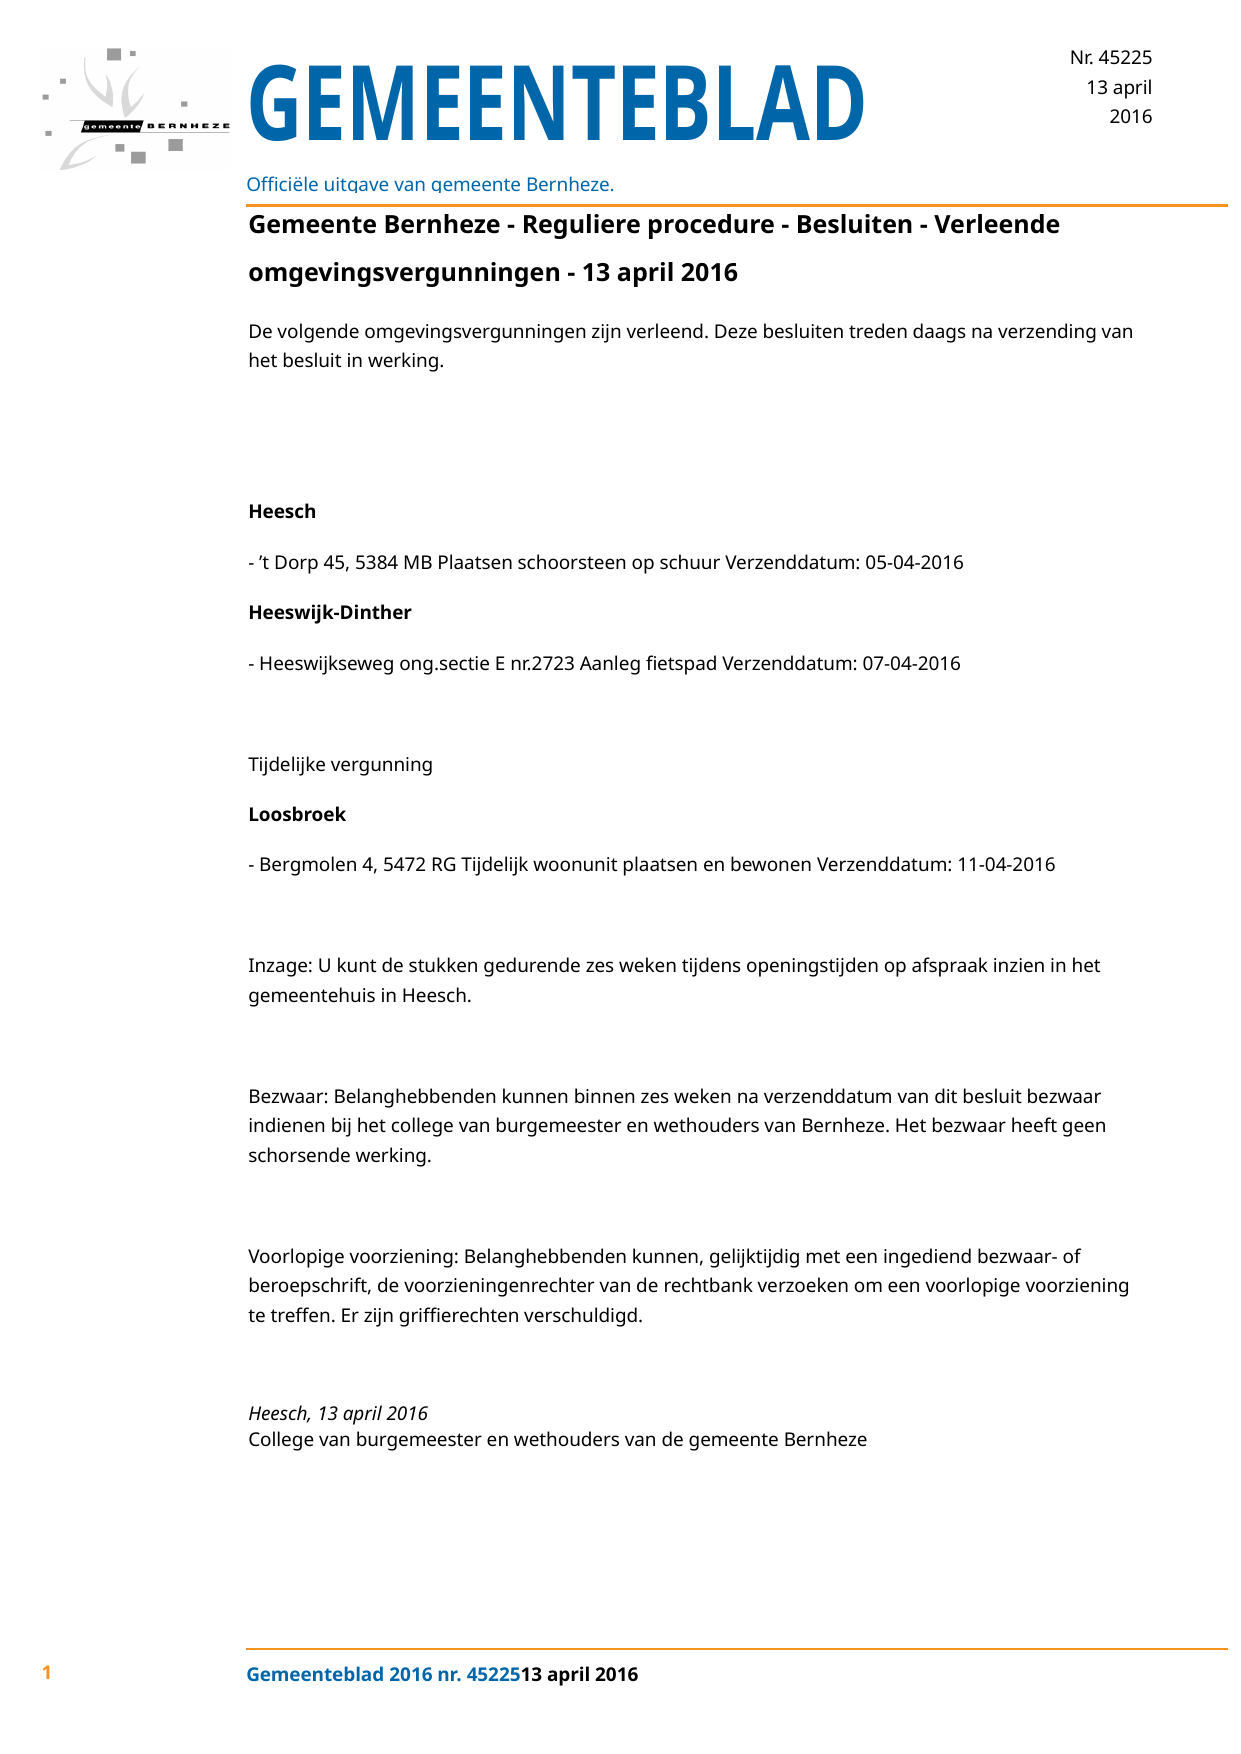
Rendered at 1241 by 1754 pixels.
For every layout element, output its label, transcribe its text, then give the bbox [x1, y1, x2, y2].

text Heeswijk-Dinther [248, 599, 1152, 625]
text - Heeswijkseweg ong.sectie E nr.2723 Aanleg fietspad Verzenddatum: 07-04-2016 [248, 650, 1152, 676]
text Gemeente Bernheze - Reguliere procedure - Besluiten - Verleende omgevingsvergunningen - 13 april 2016 [248, 207, 1152, 288]
text Voorlopige voorziening: Belanghebbenden kunnen, gelijktijdig met een ingediend bezwaar- of beroepschrift, de voorzieningenrechter van de rechtbank verzoeken om een voorlopige voorziening te treffen. Er zijn griffierechten verschuldigd. [248, 1243, 1152, 1328]
text Bezwaar: Belanghebbenden kunnen binnen zes weken na verzenddatum van dit besluit bezwaar indienen bij het college van burgemeester en wethouders van Bernheze. Het bezwaar heeft geen schorsende werking. [248, 1083, 1152, 1168]
text - ’t Dorp 45, 5384 MB Plaatsen schoorsteen op schuur Verzenddatum: 05-04-2016 [248, 549, 1152, 575]
text Inzage: U kunt de stukken gedurende zes weken tijdens openingstijden op afspraak inzien in het gemeentehuis in Heesch. [248, 952, 1152, 1008]
text College van burgemeester en wethouders van de gemeente Bernheze [248, 1426, 1152, 1452]
text De volgende omgevingsvergunningen zijn verleend. Deze besluiten treden daags na verzending van het besluit in werking. [248, 318, 1152, 373]
text Loosbroek [248, 801, 1152, 827]
text - Bergmolen 4, 5472 RG Tijdelijk woonunit plaatsen en bewonen Verzenddatum: 11-04-2016 [248, 852, 1152, 877]
picture [41, 47, 231, 172]
text Heesch [248, 499, 1152, 524]
text Heesch, 13 april 2016 [248, 1400, 1152, 1426]
text Tijdelijke vergunning [248, 751, 1152, 777]
